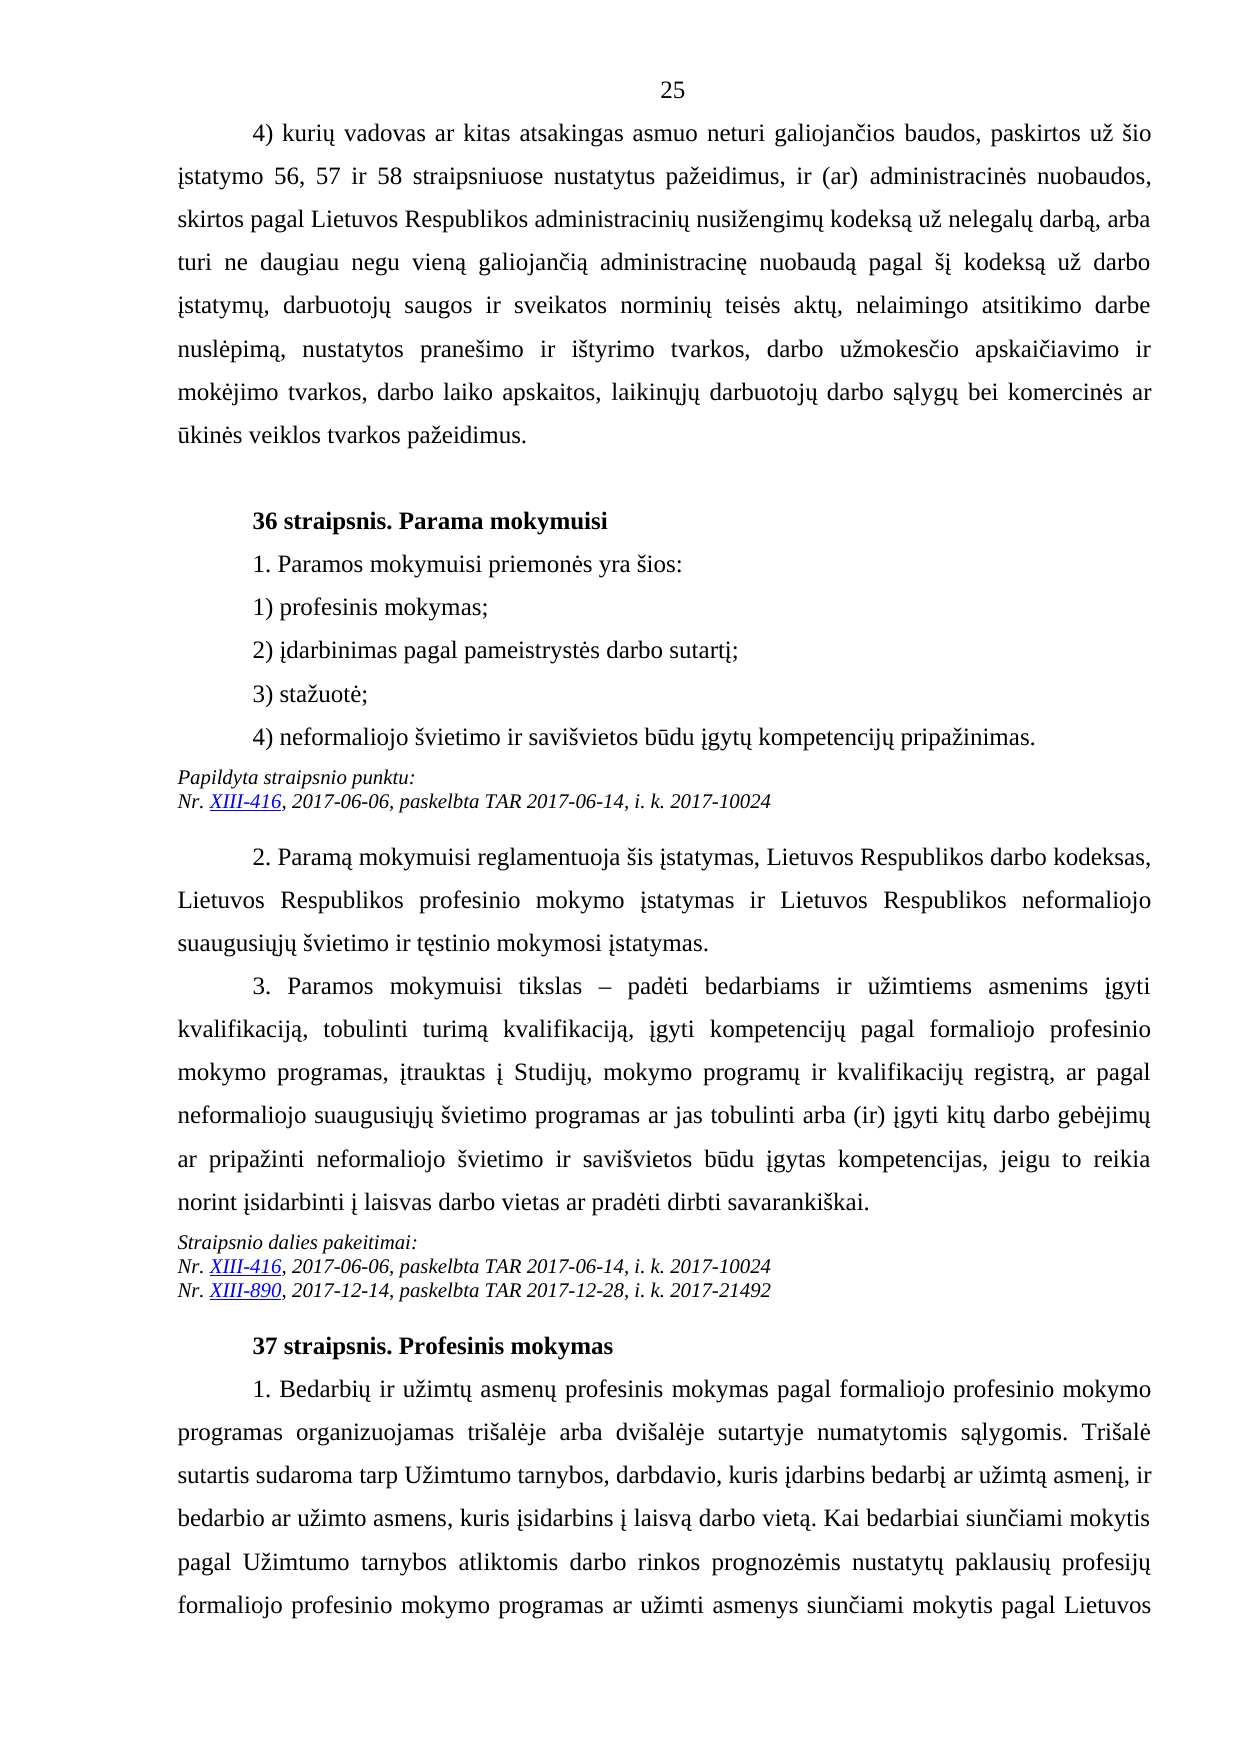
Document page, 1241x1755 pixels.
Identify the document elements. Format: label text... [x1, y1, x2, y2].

text Nr. XIII-416, 2017-06-06, paskelbta TAR 2017-06-14, i. k. 2017-10024 [177, 1254, 1152, 1278]
text 36 straipsnis. Parama mokymuisi [177, 506, 1152, 535]
text 2) įdarbinimas pagal pameistrystės darbo sutartį; [177, 636, 1152, 664]
text Papildyta straipsnio punktu: [177, 765, 1152, 789]
text 1) profesinis mokymas; [177, 592, 1152, 621]
text Nr. XIII-416, 2017-06-06, paskelbta TAR 2017-06-14, i. k. 2017-10024 [177, 789, 1152, 813]
text 4) neformaliojo švietimo ir savišvietos būdu įgytų kompetencijų pripažinimas. [177, 722, 1152, 751]
text 3) stažuotė; [177, 679, 1152, 707]
text 3. Paramos mokymuisi tikslas – padėti bedarbiams ir užimtiems asmenims įgyti kvalifikaciją, tobulinti turimą kvalifikaciją, įgyti kompetencijų pagal formaliojo profesinio mokymo programas, įtrauktas į Studijų, mokymo programų ir kvalifikacijų registrą, ar pagal neformaliojo suaugusiųjų švietimo programas ar jas tobulinti arba (ir) įgyti kitų darbo gebėjimų ar pripažinti neformaliojo švietimo ir savišvietos būdu įgytas kompetencijas, jeigu to reikia norint įsidarbinti į laisvas darbo vietas ar pradėti dirbti savarankiškai. [177, 971, 1152, 1216]
text Straipsnio dalies pakeitimai: [177, 1230, 1152, 1254]
text 1. Bedarbių ir užimtų asmenų profesinis mokymas pagal formaliojo profesinio mokymo programas organizuojamas trišalėje arba dvišalėje sutartyje numatytomis sąlygomis. Trišalė sutartis sudaroma tarp Užimtumo tarnybos, darbdavio, kuris įdarbins bedarbį ar užimtą asmenį, ir bedarbio ar užimto asmens, kuris įsidarbins į laisvą darbo vietą. Kai bedarbiai siunčiami mokytis pagal Užimtumo tarnybos atliktomis darbo rinkos prognozėmis nustatytų paklausių profesijų formaliojo profesinio mokymo programas ar užimti asmenys siunčiami mokytis pagal Lietuvos [177, 1374, 1152, 1618]
text Nr. XIII-890, 2017-12-14, paskelbta TAR 2017-12-28, i. k. 2017-21492 [177, 1278, 1152, 1302]
text 4) kurių vadovas ar kitas atsakingas asmuo neturi galiojančios baudos, paskirtos už šio įstatymo 56, 57 ir 58 straipsniuose nustatytus pažeidimus, ir (ar) administracinės nuobaudos, skirtos pagal Lietuvos Respublikos administracinių nusižengimų kodeksą už nelegalų darbą, arba turi ne daugiau negu vieną galiojančią administracinę nuobaudą pagal šį kodeksą už darbo įstatymų, darbuotojų saugos ir sveikatos norminių teisės aktų, nelaimingo atsitikimo darbe nuslėpimą, nustatytos pranešimo ir ištyrimo tvarkos, darbo užmokesčio apskaičiavimo ir mokėjimo tvarkos, darbo laiko apskaitos, laikinųjų darbuotojų darbo sąlygų bei komercinės ar ūkinės veiklos tvarkos pažeidimus. [177, 118, 1152, 449]
text 1. Paramos mokymuisi priemonės yra šios: [177, 549, 1152, 578]
text 2. Paramą mokymuisi reglamentuoja šis įstatymas, Lietuvos Respublikos darbo kodeksas, Lietuvos Respublikos profesinio mokymo įstatymas ir Lietuvos Respublikos neformaliojo suaugusiųjų švietimo ir tęstinio mokymosi įstatymas. [177, 842, 1152, 957]
text 37 straipsnis. Profesinis mokymas [177, 1331, 1152, 1360]
